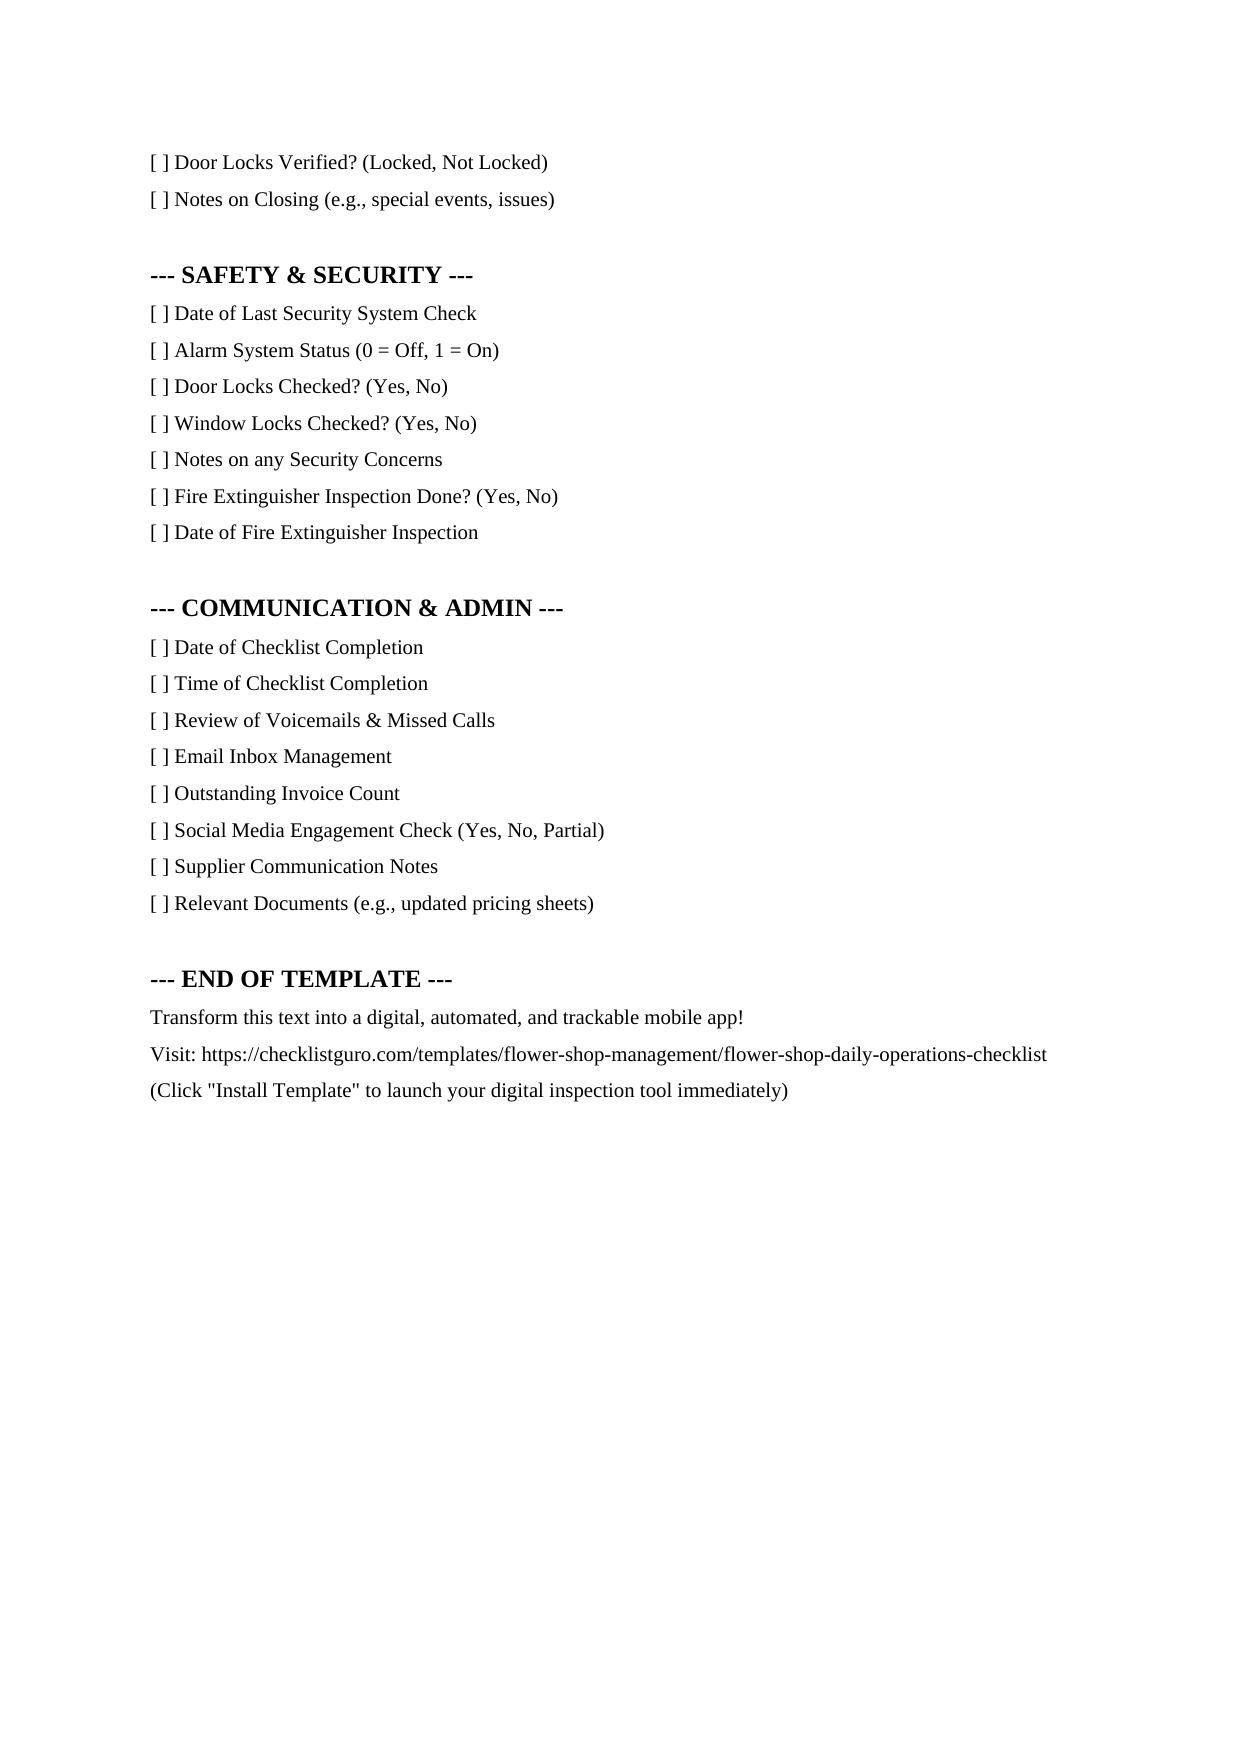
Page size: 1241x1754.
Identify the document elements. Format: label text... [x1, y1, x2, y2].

text [ ] Date of Checklist Completion [150, 635, 1090, 659]
text [ ] Supplier Communication Notes [150, 854, 1090, 878]
text [ ] Email Inbox Management [150, 744, 1090, 768]
text --- COMMUNICATION & ADMIN --- [150, 593, 1090, 622]
text [ ] Window Locks Checked? (Yes, No) [150, 411, 1090, 435]
text [ ] Social Media Engagement Check (Yes, No, Partial) [150, 817, 1090, 842]
text Visit: https://checklistguro.com/templates/flower-shop-management/flower-shop-daily-operations-checklist [150, 1042, 1090, 1066]
text [ ] Date of Last Security System Check [150, 301, 1090, 325]
text [ ] Notes on any Security Concerns [150, 447, 1090, 471]
text [ ] Date of Fire Extinguisher Inspection [150, 520, 1090, 544]
text [ ] Door Locks Verified? (Locked, Not Locked) [150, 150, 1090, 174]
text [ ] Notes on Closing (e.g., special events, issues) [150, 187, 1090, 211]
text [ ] Alarm System Status (0 = Off, 1 = On) [150, 337, 1090, 362]
text [ ] Review of Voicemails & Missed Calls [150, 708, 1090, 732]
text Transform this text into a digital, automated, and trackable mobile app! [150, 1005, 1090, 1029]
text (Click "Install Template" to launch your digital inspection tool immediately) [150, 1078, 1090, 1102]
text --- END OF TEMPLATE --- [150, 964, 1090, 992]
text [ ] Fire Extinguisher Inspection Done? (Yes, No) [150, 484, 1090, 508]
text [ ] Door Locks Checked? (Yes, No) [150, 374, 1090, 398]
text --- SAFETY & SECURITY --- [150, 260, 1090, 288]
text [ ] Time of Checklist Completion [150, 671, 1090, 695]
text [ ] Outstanding Invoice Count [150, 781, 1090, 805]
text [ ] Relevant Documents (e.g., updated pricing sheets) [150, 891, 1090, 915]
